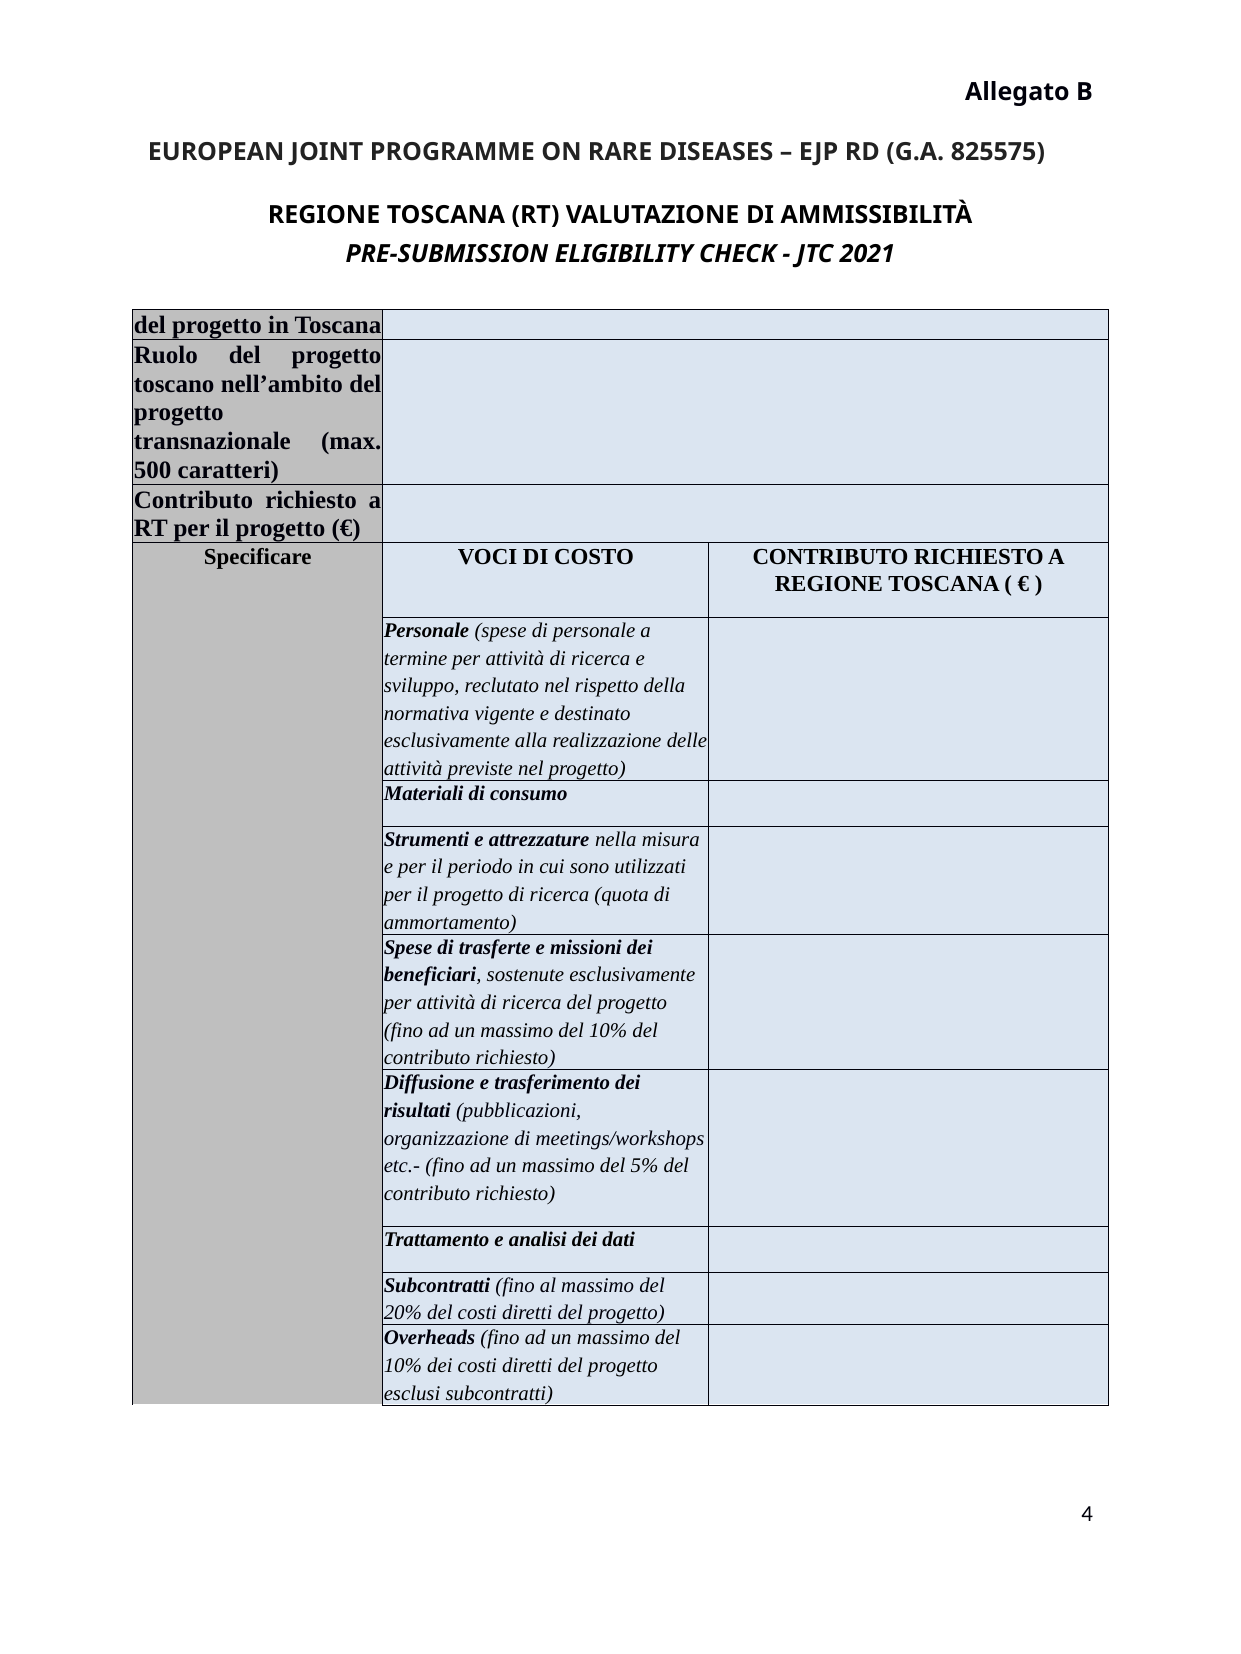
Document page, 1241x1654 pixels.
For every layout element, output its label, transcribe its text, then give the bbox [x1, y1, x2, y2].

table_cell [709, 1227, 1108, 1272]
table_cell Subcontratti (fino al massimo del 20% del costi diretti del progetto) [383, 1273, 708, 1324]
table_cell Overheads (fino ad un massimo del 10% dei costi diretti del progetto esclusi subcontratti) [383, 1325, 708, 1404]
table_cell [709, 618, 1108, 780]
table_cell Ruolo del progetto toscano nell’ambito del progetto transnazionale (max. 500 caratteri) [133, 340, 382, 484]
table_cell Trattamento e analisi dei dati [383, 1227, 708, 1272]
table_cell CONTRIBUTO RICHIESTO A REGIONE TOSCANA ( € ) [709, 543, 1108, 617]
table_cell Materiali di consumo [383, 781, 708, 826]
table_cell [709, 1070, 1108, 1226]
table_cell Personale (spese di personale a termine per attività di ricerca e sviluppo, reclutato nel rispetto della normativa vigente e destinato esclusivamente alla realizzazione delle attività previste nel progetto) [383, 618, 708, 780]
table_cell Contributo richiesto a RT per il progetto (€) [133, 485, 382, 542]
table_cell [709, 1273, 1108, 1324]
table_cell [383, 340, 1108, 484]
table_cell [383, 485, 1108, 542]
table_cell [709, 827, 1108, 934]
table_cell Strumenti e attrezzature nella misura e per il periodo in cui sono utilizzati per il progetto di ricerca (quota di ammortamento) [383, 827, 708, 934]
table_cell VOCI DI COSTO [383, 543, 708, 617]
table_cell Spese di trasferte e missioni dei beneficiari, sostenute esclusivamente per attività di ricerca del progetto (fino ad un massimo del 10% del contributo richiesto) [383, 935, 708, 1069]
table_cell Specificare [133, 543, 382, 1404]
table_cell [709, 935, 1108, 1069]
table_cell [709, 781, 1108, 826]
table_header del progetto in Toscana [133, 310, 382, 339]
table_header [383, 310, 1108, 339]
table_cell Diffusione e trasferimento dei risultati (pubblicazioni, organizzazione di meetings/workshops etc.- (fino ad un massimo del 5% del contributo richiesto) [383, 1070, 708, 1226]
table_cell [709, 1325, 1108, 1404]
